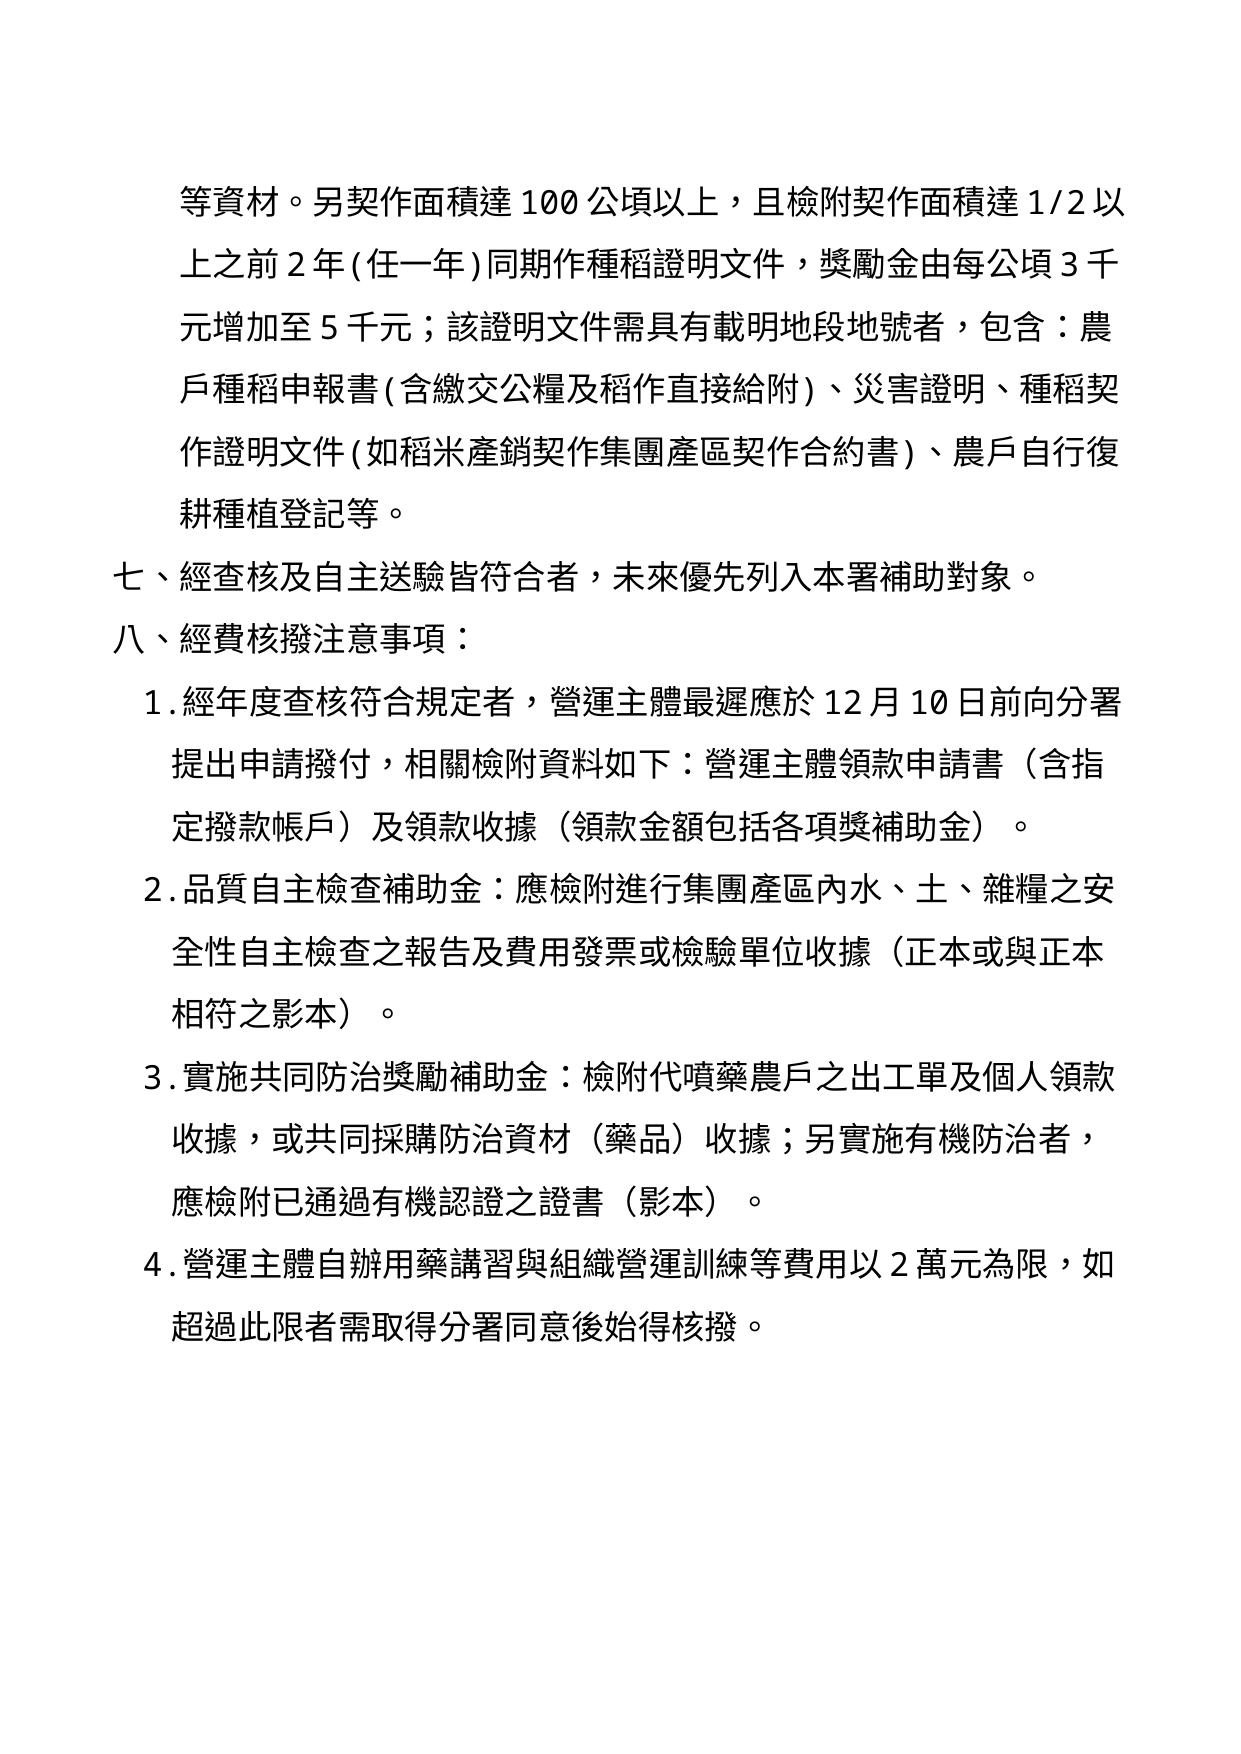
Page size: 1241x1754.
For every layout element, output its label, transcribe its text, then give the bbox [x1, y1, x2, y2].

text 4.營運主體自辦用藥講習與組織營運訓練等費用以2萬元為限，如超過此限者需取得分署同意後始得核撥。 [142, 1221, 1128, 1346]
text 八、經費核撥注意事項： [112, 596, 1128, 658]
text 等資材。另契作面積達100公頃以上，且檢附契作面積達1/2以上之前2年(任一年)同期作種稻證明文件，獎勵金由每公頃3千元增加至5千元；該證明文件需具有載明地段地號者，包含：農戶種稻申報書(含繳交公糧及稻作直接給附)、災害證明、種稻契作證明文件(如稻米產銷契作集團產區契作合約書)、農戶自行復耕種植登記等。 [112, 158, 1128, 533]
text 1.經年度查核符合規定者，營運主體最遲應於12月10日前向分署提出申請撥付，相關檢附資料如下：營運主體領款申請書（含指定撥款帳戶）及領款收據（領款金額包括各項獎補助金）。 [142, 658, 1128, 846]
text 3.實施共同防治獎勵補助金：檢附代噴藥農戶之出工單及個人領款收據，或共同採購防治資材（藥品）收據；另實施有機防治者，應檢附已通過有機認證之證書（影本）。 [142, 1033, 1128, 1221]
text 2.品質自主檢查補助金：應檢附進行集團產區內水、土、雜糧之安全性自主檢查之報告及費用發票或檢驗單位收據（正本或與正本相符之影本）。 [142, 846, 1128, 1033]
text 七、經查核及自主送驗皆符合者，未來優先列入本署補助對象。 [112, 533, 1128, 596]
